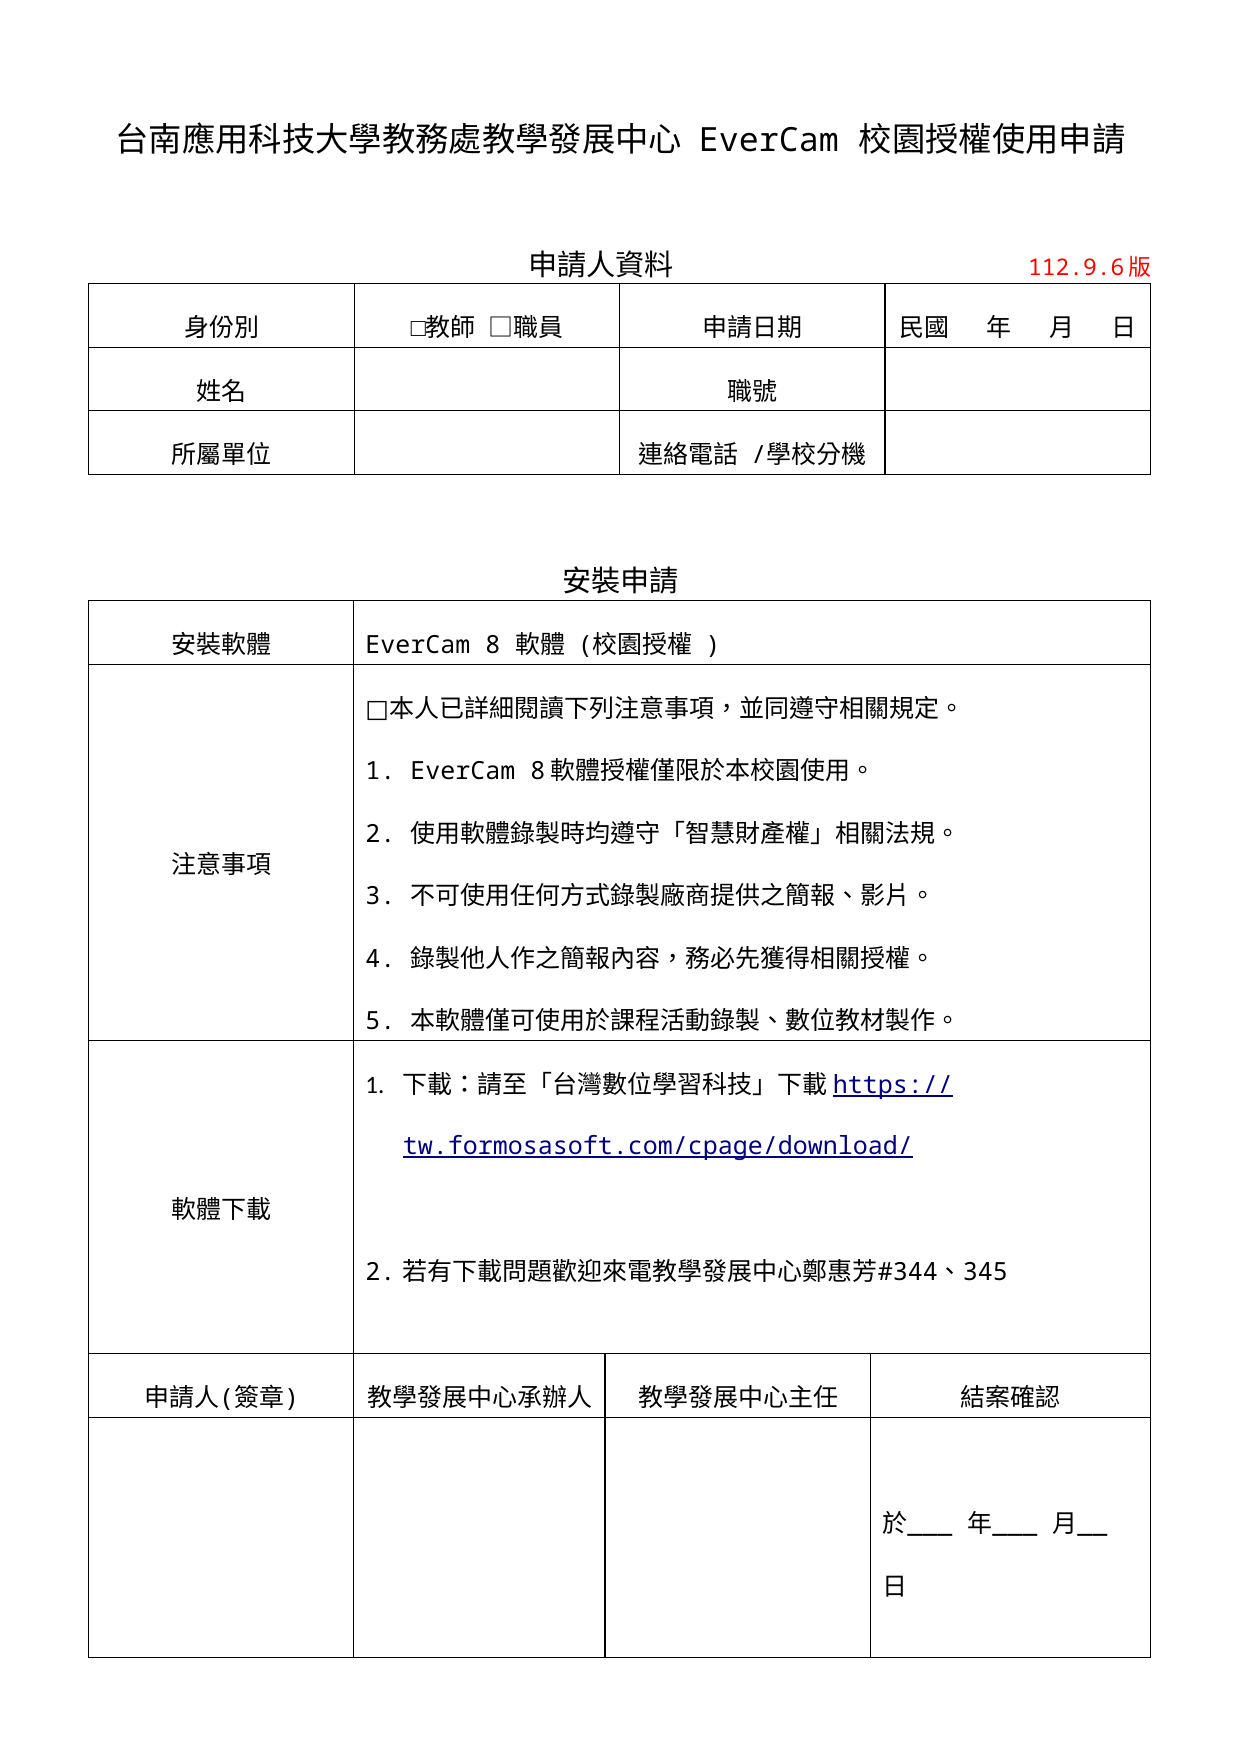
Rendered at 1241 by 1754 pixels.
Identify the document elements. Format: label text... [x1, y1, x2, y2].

table_header 申請日期 [620, 284, 884, 347]
text 申請人資料 112.9.6版 [89, 221, 1152, 283]
table_cell 軟體下載 [89, 1041, 353, 1353]
table_header □教師 □職員 [355, 284, 619, 347]
table_cell 結案確認 [871, 1354, 1150, 1417]
table_cell 下載：請至「台灣數位學習科技」下載https://tw.formosasoft.com/cpage/download/ 若有下載問題歡迎來電教學發展中心鄭惠芳#344、345 [354, 1041, 1150, 1353]
text 安裝申請 [89, 537, 1152, 600]
table_cell 職號 [620, 348, 884, 410]
table_cell 申請人(簽章) [89, 1354, 353, 1417]
table_header 身份別 [89, 284, 354, 347]
table_cell 姓名 [89, 348, 354, 410]
table_cell □本人已詳細閱讀下列注意事項，並同遵守相關規定。 1. EverCam 8軟體授權僅限於本校園使用。 2. 使用軟體錄製時均遵守「智慧財產權」相關法規。 3. 不可使用任何方式錄製廠商提供之簡報、影片。 4. 錄製他人作之簡報內容，務必先獲得相關授權。 5. 本軟體僅可使用於課程活動錄製、數位教材製作。 [354, 665, 1150, 1039]
table_cell [89, 1418, 353, 1657]
table_cell [886, 348, 1150, 410]
table_cell [606, 1418, 870, 1657]
table_header 安裝軟體 [89, 601, 353, 663]
table_cell 注意事項 [89, 665, 353, 1039]
table_cell [355, 411, 619, 474]
table_cell [354, 1418, 604, 1657]
table_cell 教學發展中心主任 [606, 1354, 870, 1417]
text 台南應用科技大學教務處教學發展中心 EverCam 校園授權使用申請 [89, 96, 1152, 158]
table_cell 教學發展中心承辦人 [354, 1354, 604, 1417]
table_cell [355, 348, 619, 410]
table_cell 連絡電話 /學校分機 [620, 411, 884, 474]
table_header 民國 年 月 日 [886, 284, 1150, 347]
table_cell 於___ 年___ 月__ 日 [871, 1418, 1150, 1657]
table_cell 所屬單位 [89, 411, 354, 474]
table_cell [886, 411, 1150, 474]
table_header EverCam 8 軟體 (校園授權 ) [354, 601, 1150, 663]
